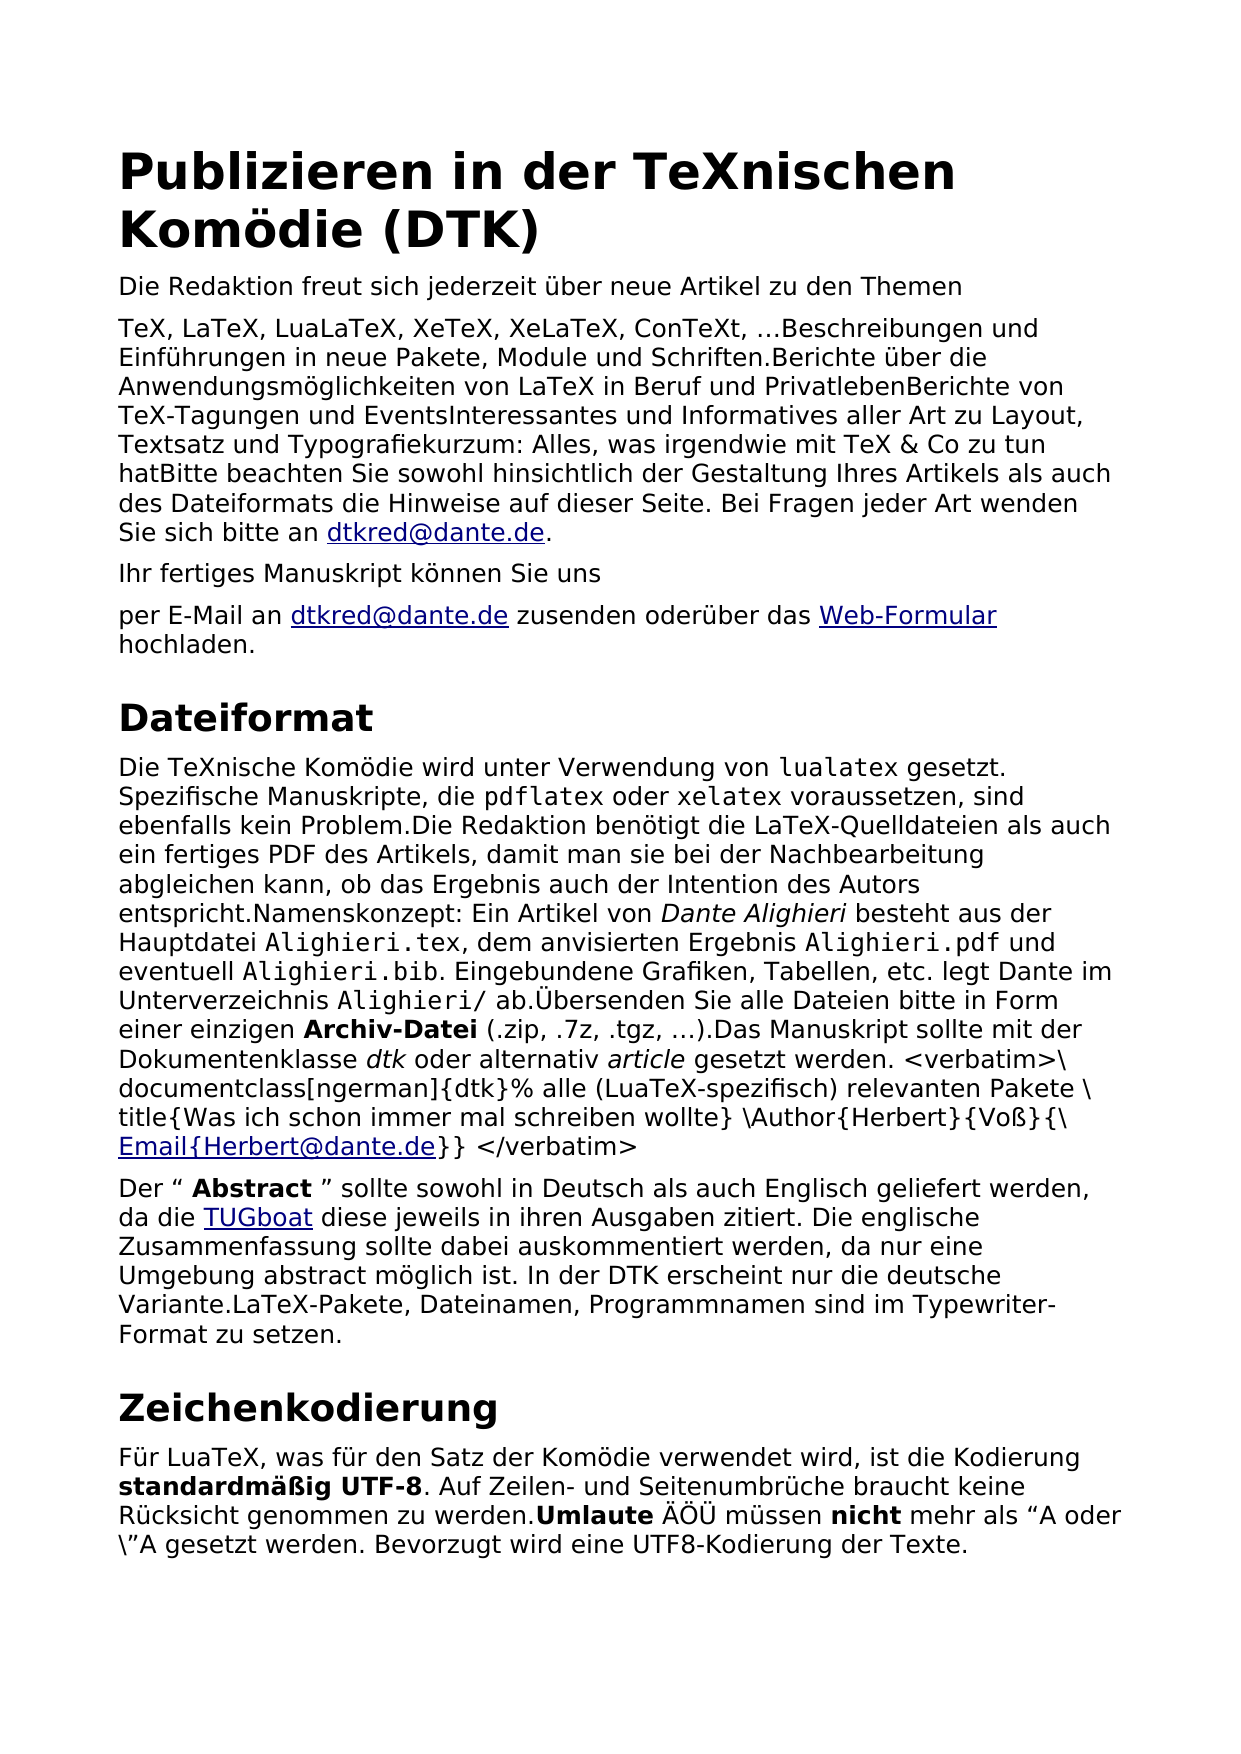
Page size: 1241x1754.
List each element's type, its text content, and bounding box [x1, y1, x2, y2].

text Die Redaktion freut sich jederzeit über neue Artikel zu den Themen [118, 272, 1122, 301]
text Die TeXnische Komödie wird unter Verwendung von lualatex gesetzt. Spezifische Manuskripte, die pdflatex oder xelatex voraussetzen, sind ebenfalls kein Problem.Die Redaktion benötigt die LaTeX-Quelldateien als auch ein fertiges PDF des Artikels, damit man sie bei der Nachbearbeitung abgleichen kann, ob das Ergebnis auch der Intention des Autors entspricht.Namenskonzept: Ein Artikel von Dante Alighieri besteht aus der Hauptdatei Alighieri.tex, dem anvisierten Ergebnis Alighieri.pdf und eventuell Alighieri.bib. Eingebundene Grafiken, Tabellen, etc. legt Dante im Unterverzeichnis Alighieri/ ab.Übersenden Sie alle Dateien bitte in Form einer einzigen Archiv-Datei (.zip, .7z, .tgz, …).Das Manuskript sollte mit der Dokumentenklasse dtk oder alternativ article gesetzt werden. <verbatim>\documentclass[ngerman]{dtk}% alle (LuaTeX-spezifisch) relevanten Pakete \title{Was ich schon immer mal schreiben wollte} \Author{Herbert}{Voß}{\Email{Herbert@dante.de}} </verbatim> [118, 753, 1122, 1162]
text Ihr fertiges Manuskript können Sie uns [118, 559, 1122, 589]
text Der “ Abstract ” sollte sowohl in Deutsch als auch Englisch geliefert werden, da die TUGboat diese jeweils in ihren Ausgaben zitiert. Die englische Zusammenfassung sollte dabei auskommentiert werden, da nur eine Umgebung abstract möglich ist. In der DTK erscheint nur die deutsche Variante.LaTeX-Pakete, Dateinamen, Programmnamen sind im Typewriter-Format zu setzen. [118, 1174, 1122, 1349]
text per E-Mail an dtkred@dante.de zusenden oderüber das Web-Formular hochladen. [118, 601, 1122, 659]
subtitle Zeichenkodierung [118, 1387, 1122, 1430]
text Für LuaTeX, was für den Satz der Komödie verwendet wird, ist die Kodierung standardmäßig UTF-8. Auf Zeilen- und Seitenumbrüche braucht keine Rücksicht genommen zu werden.Umlaute ÄÖÜ müssen nicht mehr als “A oder \”A gesetzt werden. Bevorzugt wird eine UTF8-Kodierung der Texte. [118, 1443, 1122, 1559]
subtitle Dateiformat [118, 697, 1122, 741]
subtitle Publizieren in der TeXnischen Komödie (DTK) [118, 143, 1122, 259]
text TeX, LaTeX, LuaLaTeX, XeTeX, XeLaTeX, ConTeXt, …Beschreibungen und Einführungen in neue Pakete, Module und Schriften.Berichte über die Anwendungsmöglichkeiten von LaTeX in Beruf und PrivatlebenBerichte von TeX-Tagungen und EventsInteressantes und Informatives aller Art zu Layout, Textsatz und Typografiekurzum: Alles, was irgendwie mit TeX & Co zu tun hatBitte beachten Sie sowohl hinsichtlich der Gestaltung Ihres Artikels als auch des Dateiformats die Hinweise auf dieser Seite. Bei Fragen jeder Art wenden Sie sich bitte an dtkred@dante.de. [118, 314, 1122, 547]
